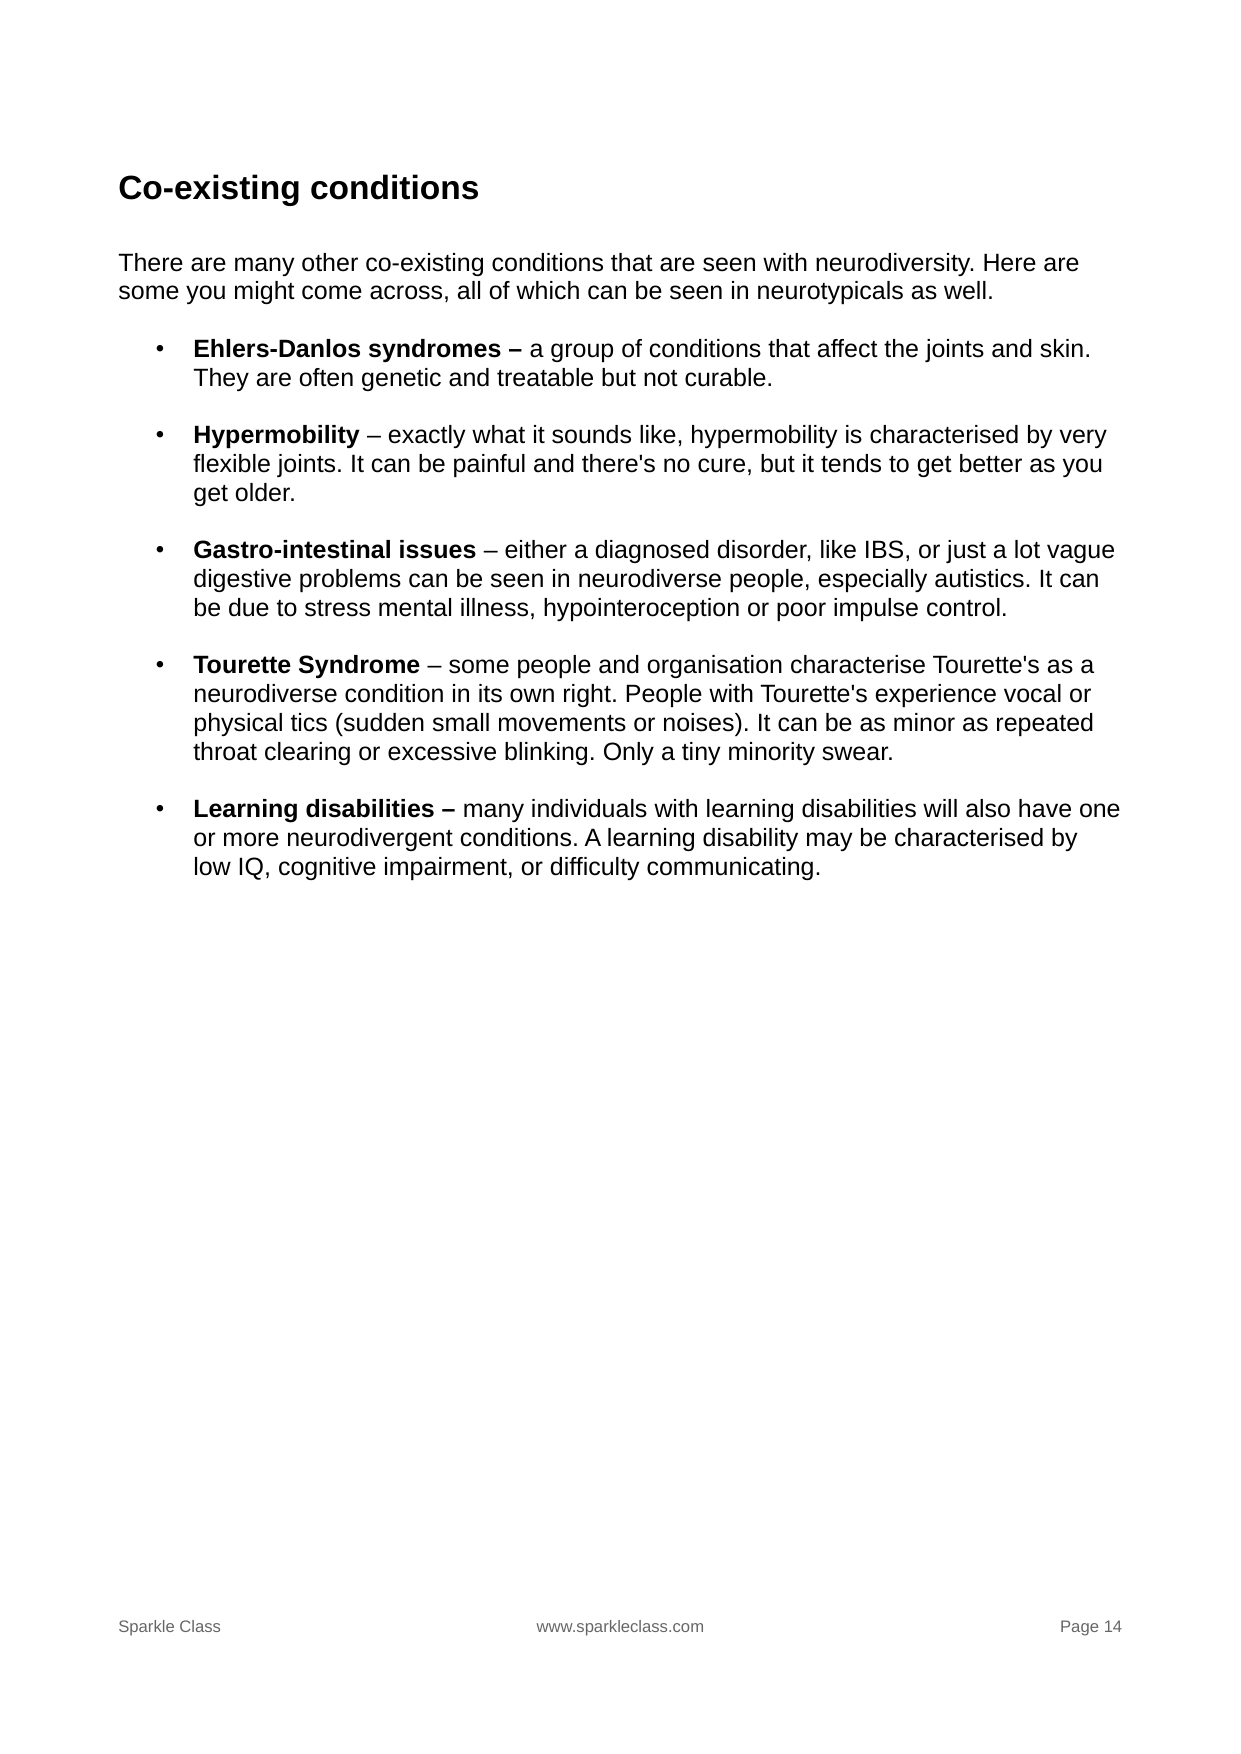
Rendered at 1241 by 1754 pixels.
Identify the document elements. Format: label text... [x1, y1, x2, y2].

list Tourette Syndrome – some people and organisation characterise Tourette's as a neurodiverse condition in its own right. People with Tourette's experience vocal or physical tics (sudden small movements or noises). It can be as minor as repeated throat clearing or excessive blinking. Only a tiny minority swear. [156, 650, 1122, 794]
text There are many other co-existing conditions that are seen with neurodiversity. Here are some you might come across, all of which can be seen in neurotypicals as well. [118, 248, 1122, 305]
list Learning disabilities – many individuals with learning disabilities will also have one or more neurodivergent conditions. A learning disability may be characterised by low IQ, cognitive impairment, or difficulty communicating. [156, 794, 1122, 881]
subtitle Co-existing conditions [118, 168, 1122, 206]
list Hypermobility – exactly what it sounds like, hypermobility is characterised by very flexible joints. It can be painful and there's no cure, but it tends to get better as you get older. [156, 420, 1122, 535]
list Ehlers-Danlos syndromes – a group of conditions that affect the joints and skin. They are often genetic and treatable but not curable. [156, 334, 1122, 391]
list Gastro-intestinal issues – either a diagnosed disorder, like IBS, or just a lot vague digestive problems can be seen in neurodiverse people, especially autistics. It can be due to stress mental illness, hypointeroception or poor impulse control. [156, 535, 1122, 650]
